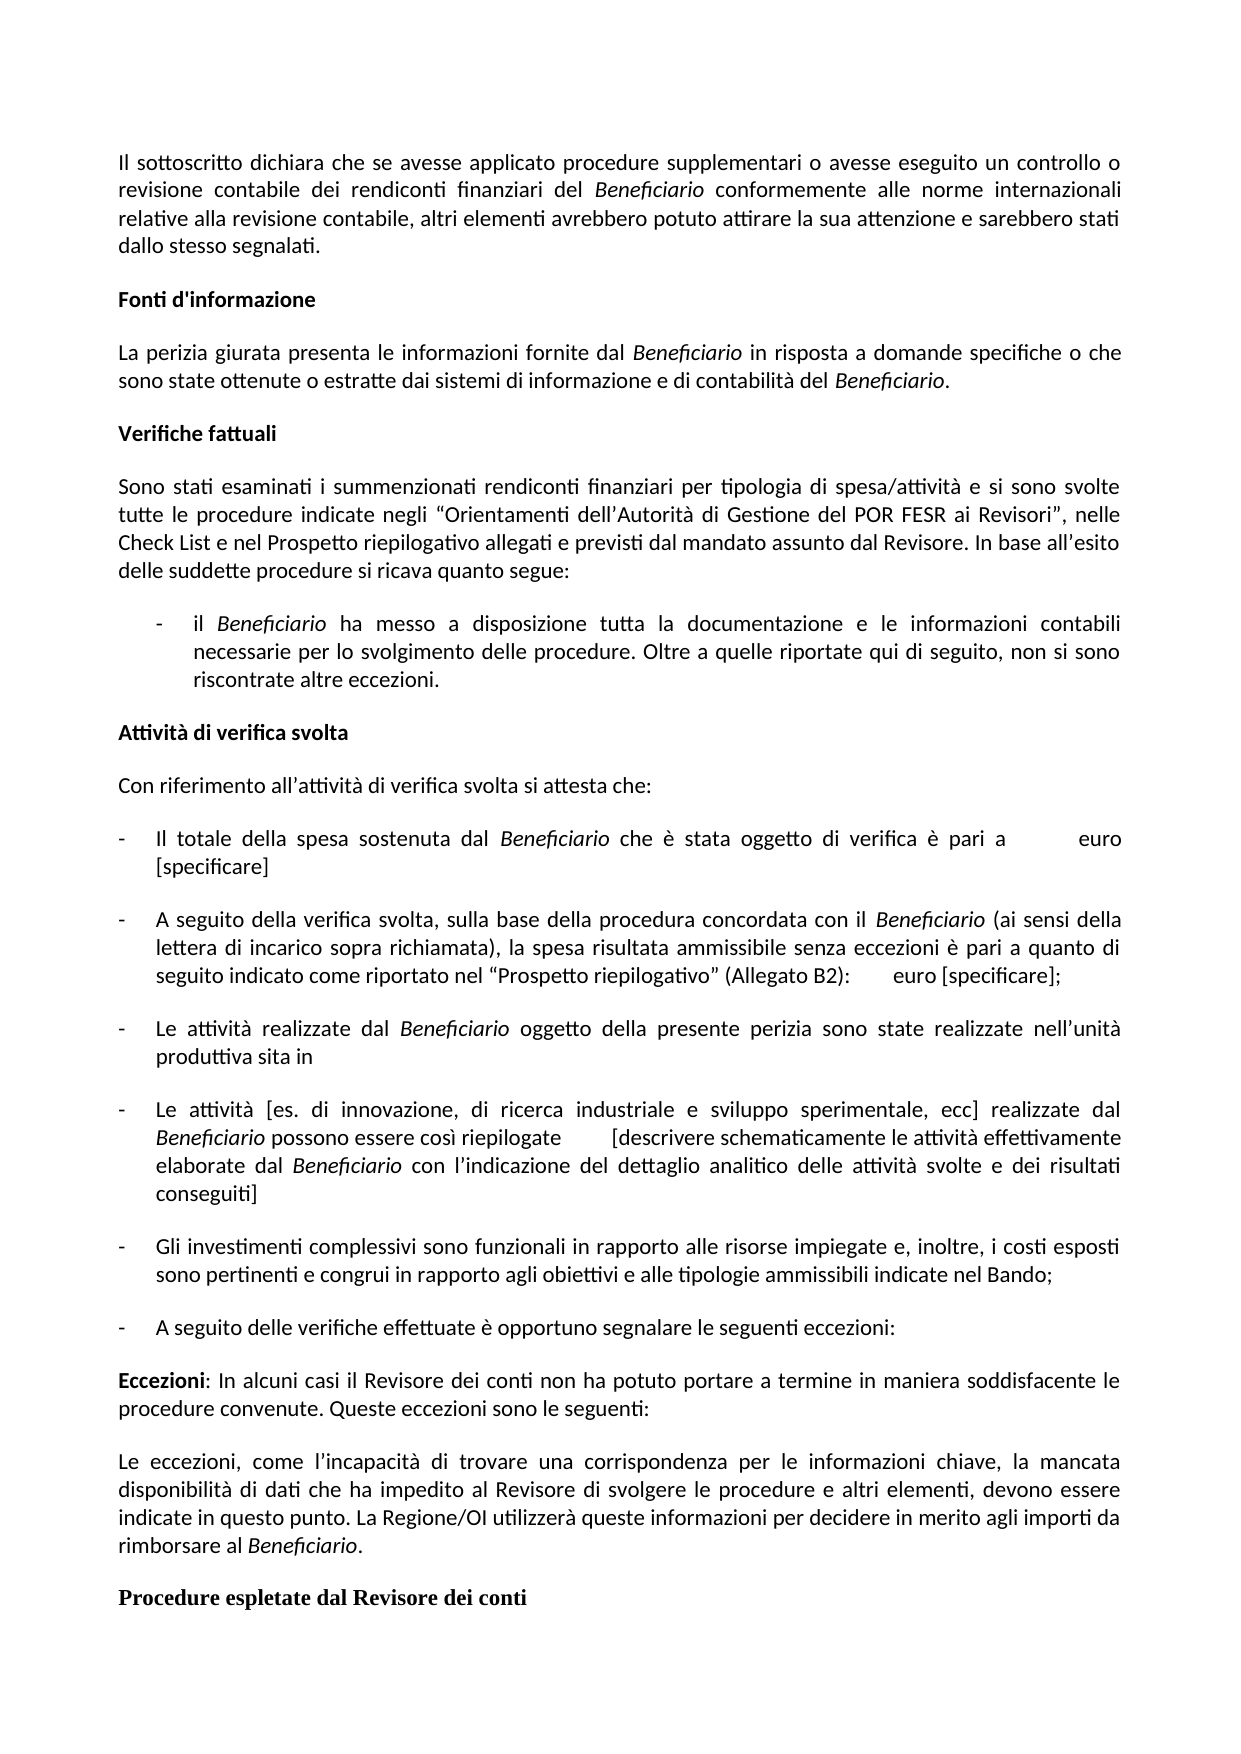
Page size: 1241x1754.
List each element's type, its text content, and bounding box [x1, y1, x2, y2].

text Sono stati esaminati i summenzionati rendiconti finanziari per tipologia di spesa/attività e si sono svolte tutte le procedure indicate negli “Orientamenti dell’Autorità di Gestione del POR FESR ai Revisori”, nelle Check List e nel Prospetto riepilogativo allegati e previsti dal mandato assunto dal Revisore. In base all’esito delle suddette procedure si ricava quanto segue: [118, 472, 1122, 584]
text Eccezioni: In alcuni casi il Revisore dei conti non ha potuto portare a termine in maniera soddisfacente le procedure convenute. Queste eccezioni sono le seguenti: [118, 1366, 1122, 1422]
text La perizia giurata presenta le informazioni fornite dal Beneficiario in risposta a domande specifiche o che sono state ottenute o estratte dai sistemi di informazione e di contabilità del Beneficiario. [118, 338, 1122, 394]
text Con riferimento all’attività di verifica svolta si attesta che: [118, 771, 1122, 799]
list Gli investimenti complessivi sono funzionali in rapporto alle risorse impiegate e, inoltre, i costi esposti sono pertinenti e congrui in rapporto agli obiettivi e alle tipologie ammissibili indicate nel Bando; [118, 1232, 1122, 1288]
text Le eccezioni, come l’incapacità di trovare una corrispondenza per le informazioni chiave, la mancata disponibilità di dati che ha impedito al Revisore di svolgere le procedure e altri elementi, devono essere indicate in questo punto. La Regione/OI utilizzerà queste informazioni per decidere in merito agli importi da rimborsare al Beneficiario. [118, 1447, 1122, 1559]
text Il sottoscritto dichiara che se avesse applicato procedure supplementari o avesse eseguito un controllo o revisione contabile dei rendiconti finanziari del Beneficiario conformemente alle norme internazionali relative alla revisione contabile, altri elementi avrebbero potuto attirare la sua attenzione e sarebbero stati dallo stesso segnalati. [118, 148, 1122, 260]
text Fonti d'informazione [118, 285, 1122, 313]
list Le attività realizzate dal Beneficiario oggetto della presente perizia sono state realizzate nell’unità produttiva sita in [118, 1014, 1122, 1070]
text Attività di verifica svolta [118, 718, 1122, 746]
list A seguito della verifica svolta, sulla base della procedura concordata con il Beneficiario (ai sensi della lettera di incarico sopra richiamata), la spesa risultata ammissibile senza eccezioni è pari a quanto di seguito indicato come riportato nel “Prospetto riepilogativo” (Allegato B2): euro [specificare]; [118, 905, 1122, 989]
text Verifiche fattuali [118, 419, 1122, 447]
list A seguito delle verifiche effettuate è opportuno segnalare le seguenti eccezioni: [118, 1313, 1122, 1341]
text Procedure espletate dal Revisore dei conti [118, 1584, 1122, 1611]
list il Beneficiario ha messo a disposizione tutta la documentazione e le informazioni contabili necessarie per lo svolgimento delle procedure. Oltre a quelle riportate qui di seguito, non si sono riscontrate altre eccezioni. [156, 609, 1122, 693]
list Le attività [es. di innovazione, di ricerca industriale e sviluppo sperimentale, ecc] realizzate dal Beneficiario possono essere così riepilogate [descrivere schematicamente le attività effettivamente elaborate dal Beneficiario con l’indicazione del dettaglio analitico delle attività svolte e dei risultati conseguiti] [118, 1095, 1122, 1207]
list Il totale della spesa sostenuta dal Beneficiario che è stata oggetto di verifica è pari a euro [specificare] [118, 824, 1122, 880]
